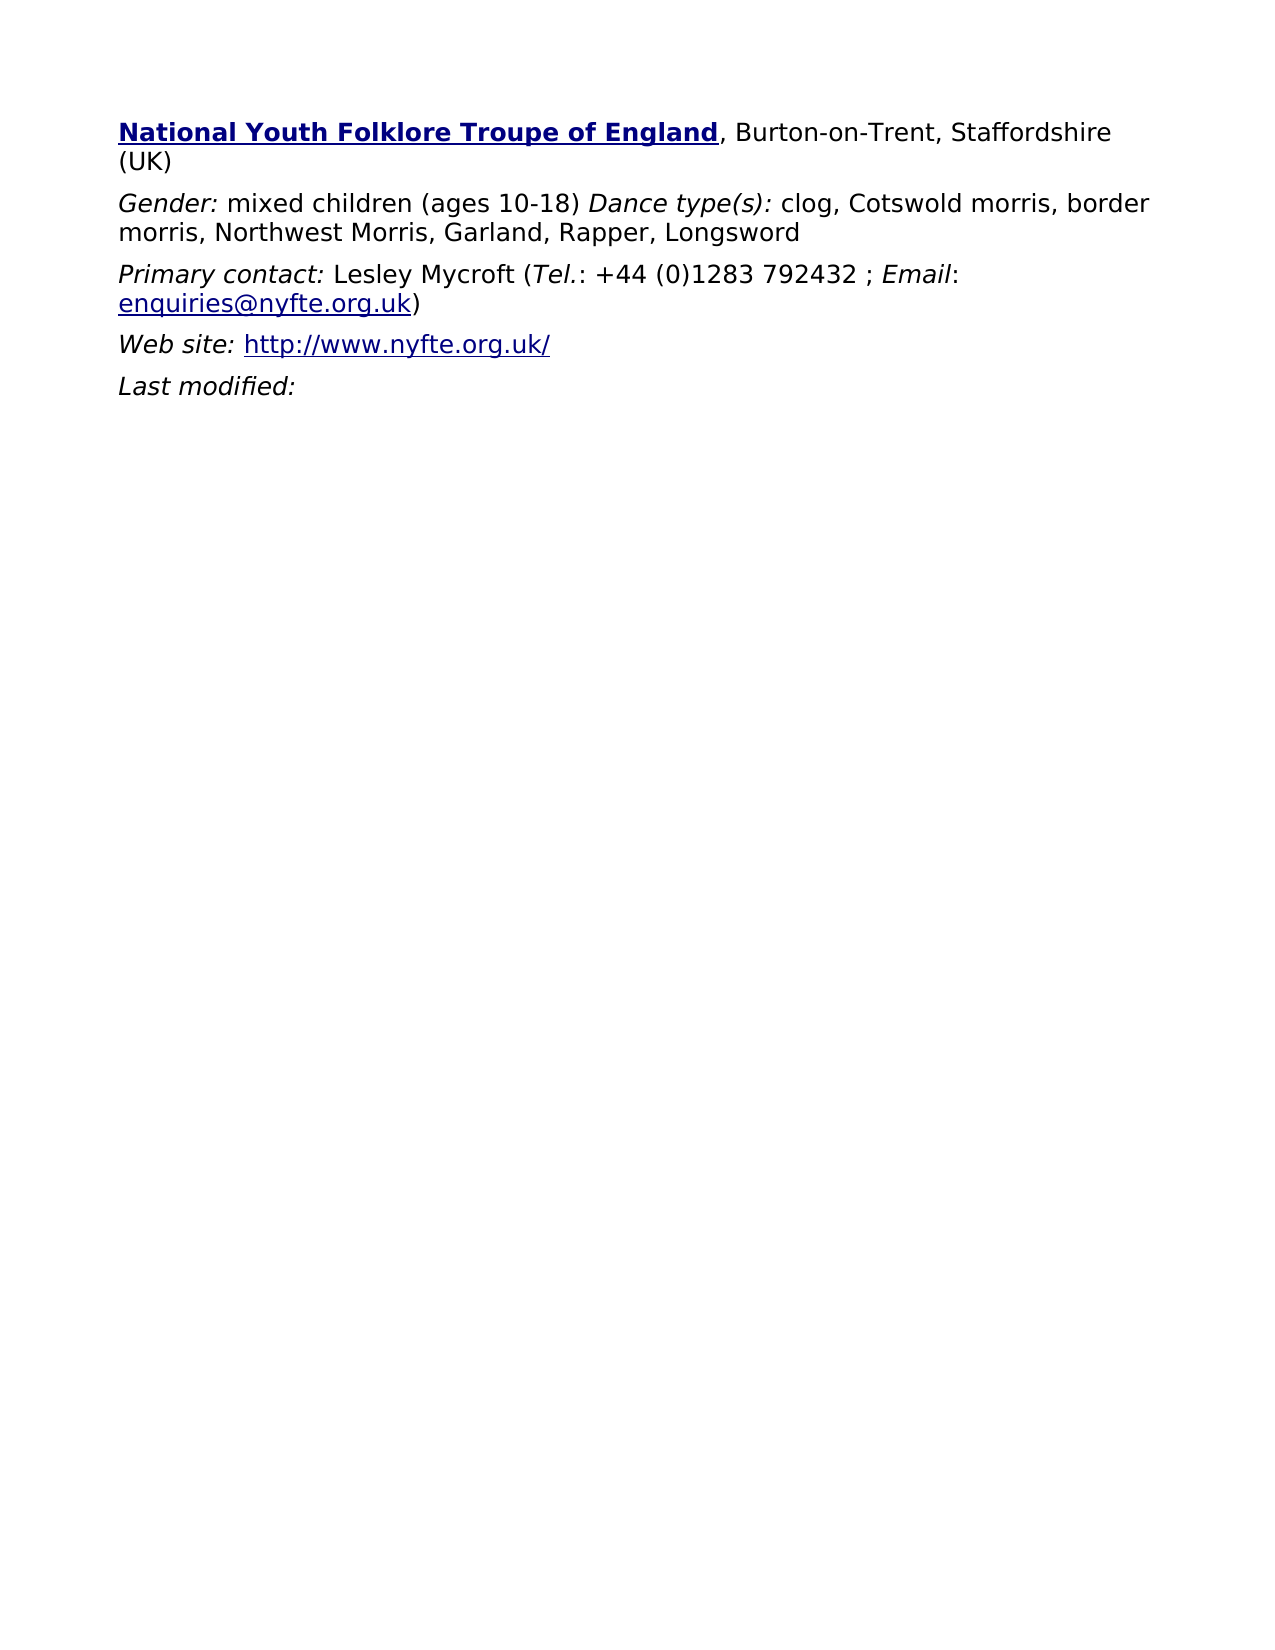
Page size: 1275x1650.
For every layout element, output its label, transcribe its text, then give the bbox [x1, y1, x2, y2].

text Gender: mixed children (ages 10-18) Dance type(s): clog, Cotswold morris, border morris, Northwest Morris, Garland, Rapper, Longsword [118, 189, 1157, 247]
text Last modified: [118, 372, 1157, 401]
text Primary contact: Lesley Mycroft (Tel.: +44 (0)1283 792432 ; Email: enquiries@nyfte.org.uk) [118, 260, 1157, 318]
text National Youth Folklore Troupe of England, Burton-on-Trent, Staffordshire (UK) [118, 118, 1157, 176]
text Web site: http://www.nyfte.org.uk/ [118, 331, 1157, 360]
